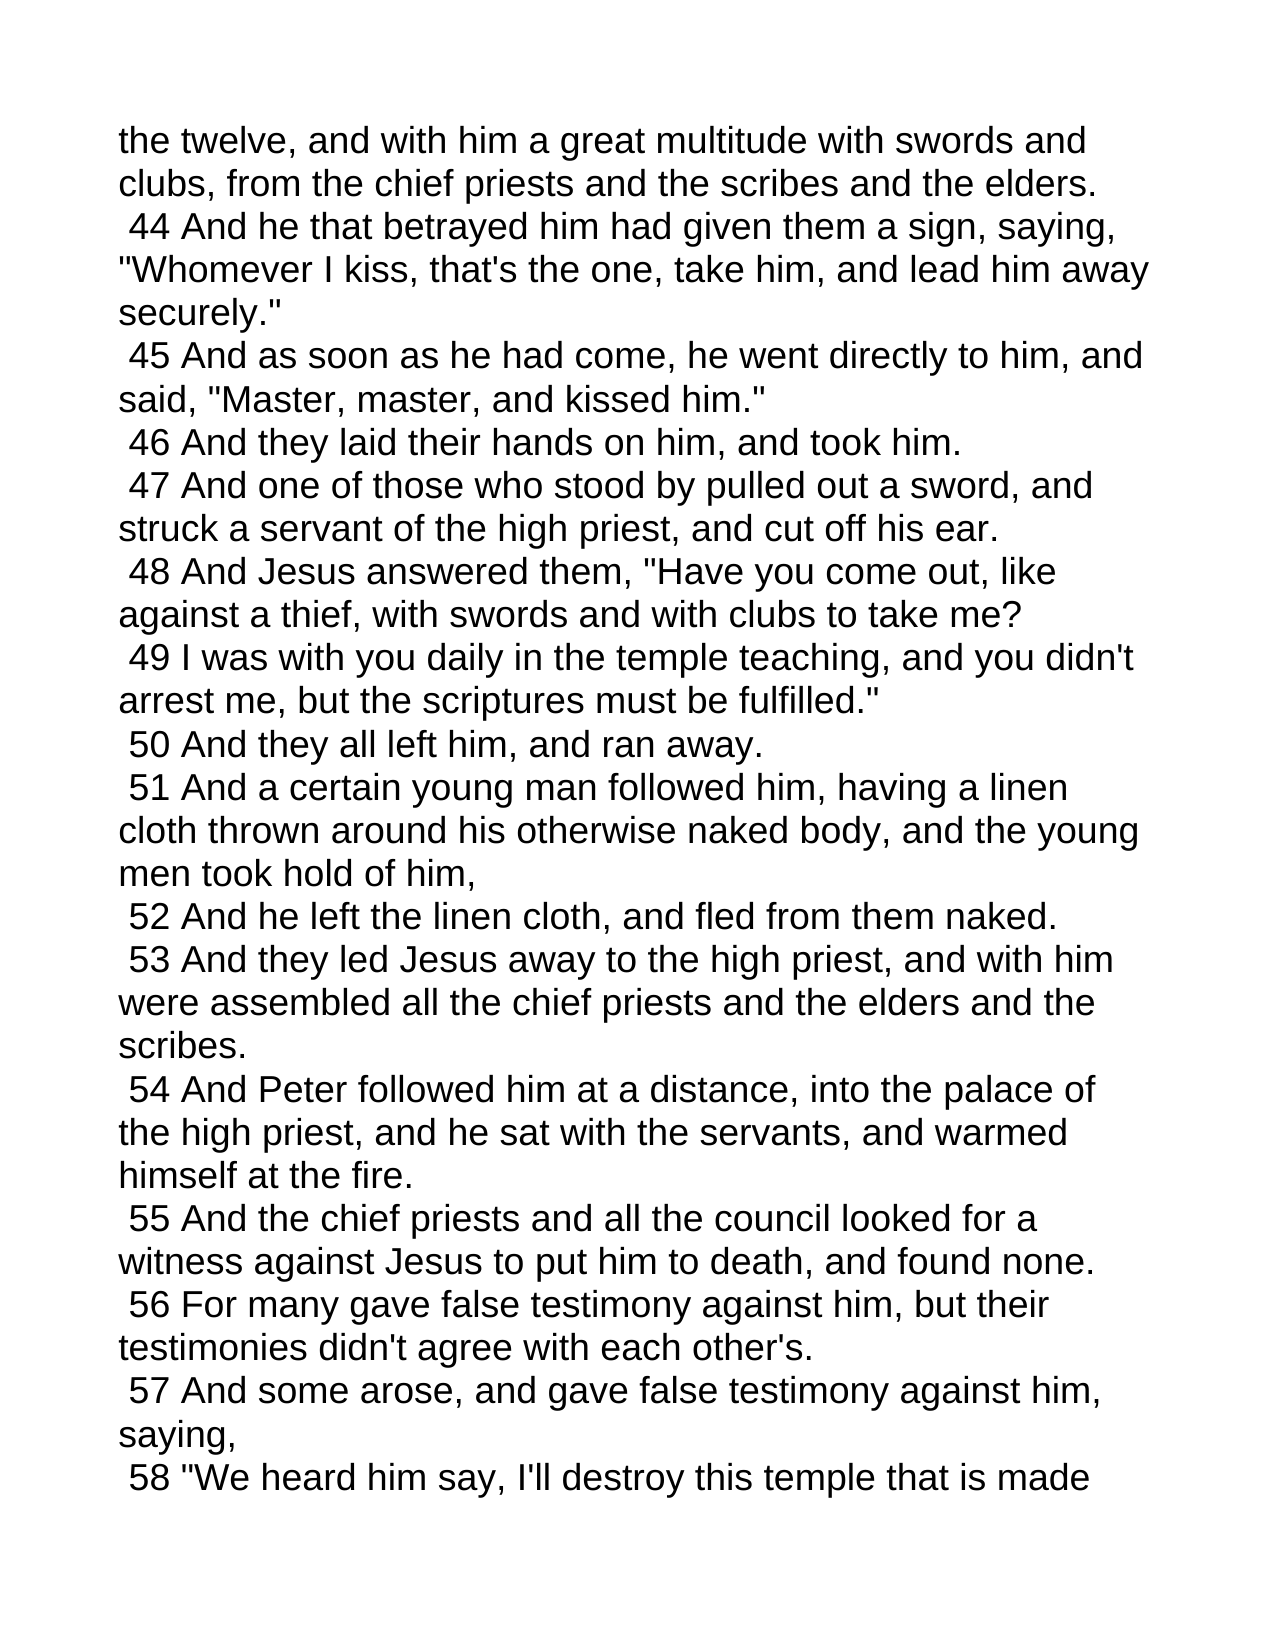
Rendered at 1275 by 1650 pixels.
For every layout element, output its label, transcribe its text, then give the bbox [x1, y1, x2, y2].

text 56 For many gave false testimony against him, but their testimonies didn't agree with each other's. [118, 1282, 1157, 1369]
text the twelve, and with him a great multitude with swords and clubs, from the chief priests and the scribes and the elders. [118, 118, 1157, 204]
text 50 And they all left him, and ran away. [118, 722, 1157, 765]
text 49 I was with you daily in the temple teaching, and you didn't arrest me, but the scriptures must be fulfilled." [118, 636, 1157, 722]
text 57 And some arose, and gave false testimony against him, saying, [118, 1369, 1157, 1455]
text 44 And he that betrayed him had given them a sign, saying, "Whomever I kiss, that's the one, take him, and lead him away securely." [118, 204, 1157, 334]
text 54 And Peter followed him at a distance, into the palace of the high priest, and he sat with the servants, and warmed himself at the fire. [118, 1067, 1157, 1196]
text 55 And the chief priests and all the council looked for a witness against Jesus to put him to death, and found none. [118, 1196, 1157, 1282]
text 53 And they led Jesus away to the high priest, and with him were assembled all the chief priests and the elders and the scribes. [118, 937, 1157, 1067]
text 58 "We heard him say, I'll destroy this temple that is made [118, 1455, 1157, 1498]
text 45 And as soon as he had come, he went directly to him, and said, "Master, master, and kissed him." [118, 334, 1157, 420]
text 48 And Jesus answered them, "Have you come out, like against a thief, with swords and with clubs to take me? [118, 549, 1157, 636]
text 47 And one of those who stood by pulled out a sword, and struck a servant of the high priest, and cut off his ear. [118, 463, 1157, 549]
text 46 And they laid their hands on him, and took him. [118, 420, 1157, 463]
text 52 And he left the linen cloth, and fled from them naked. [118, 894, 1157, 937]
text 51 And a certain young man followed him, having a linen cloth thrown around his otherwise naked body, and the young men took hold of him, [118, 765, 1157, 894]
